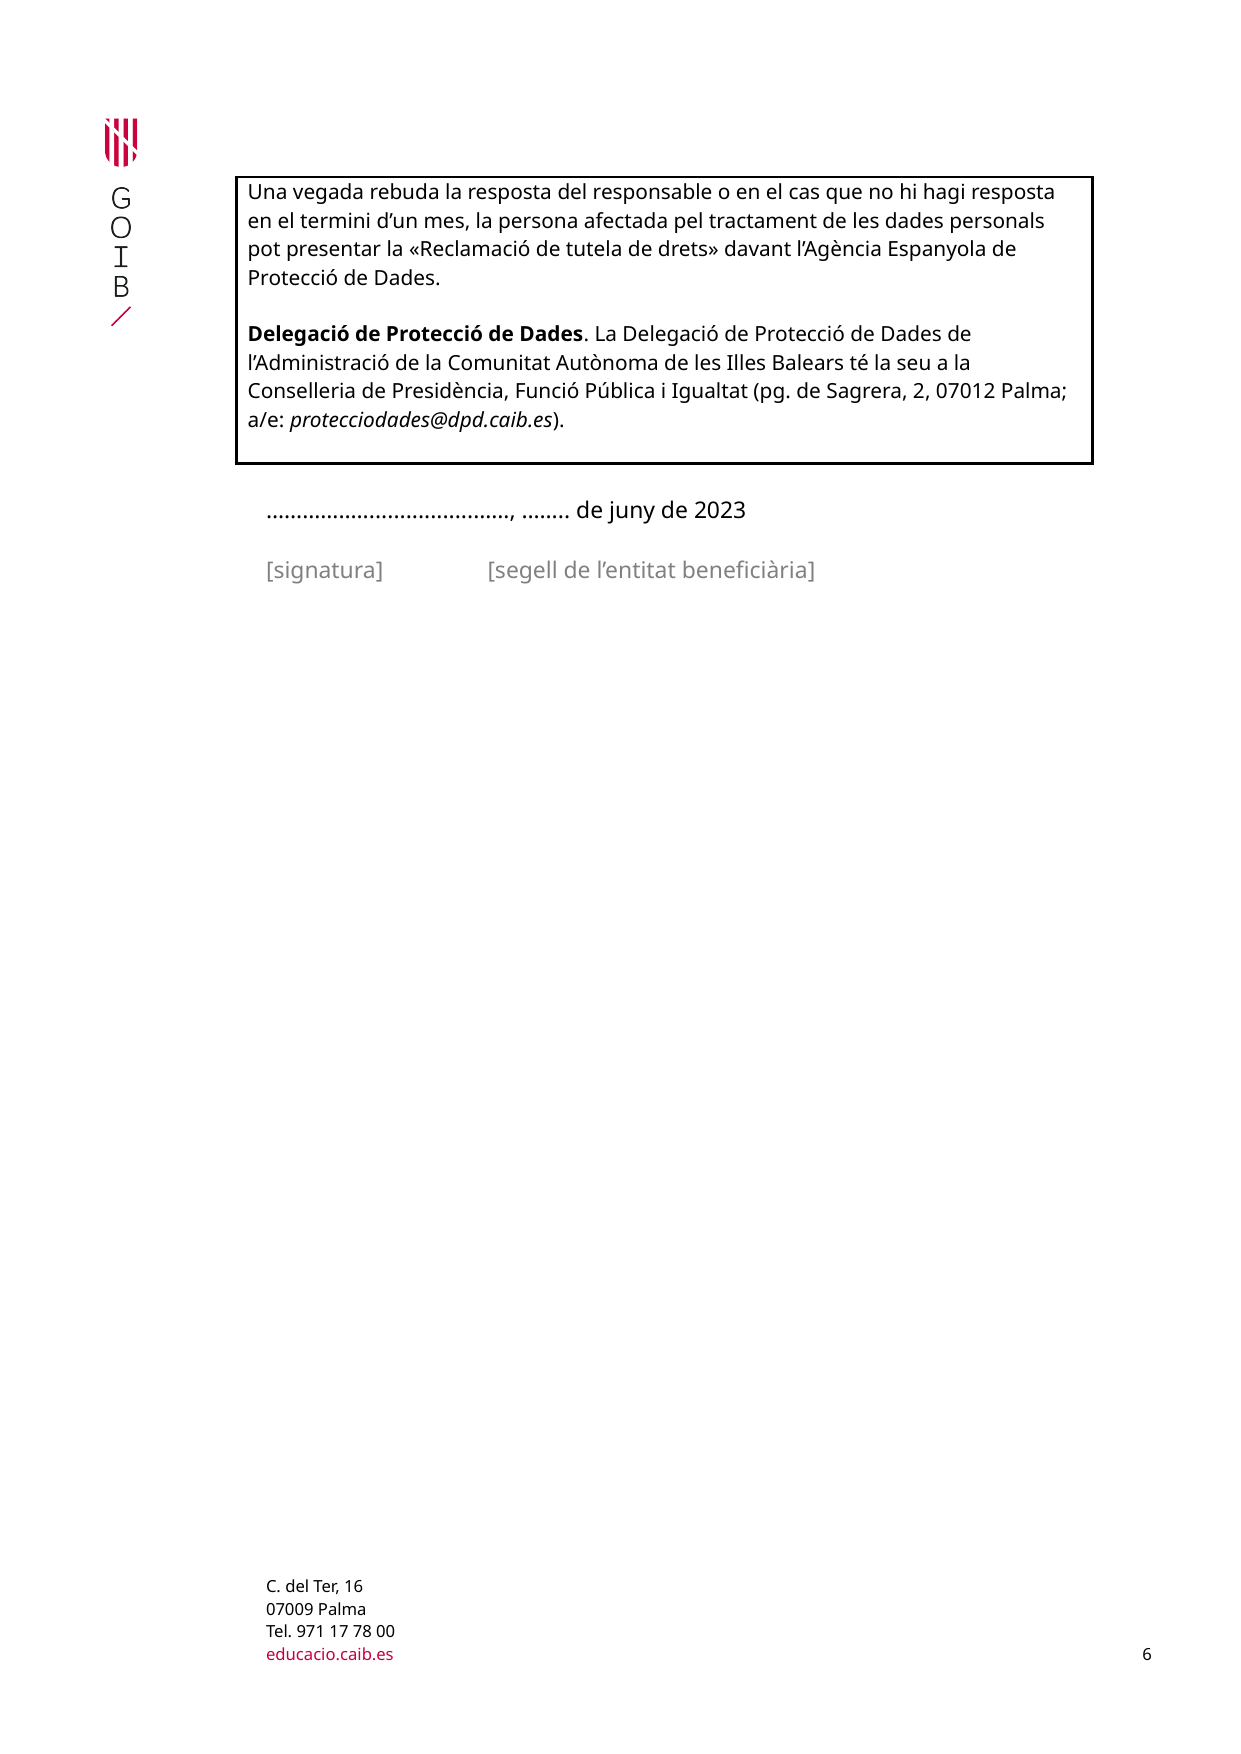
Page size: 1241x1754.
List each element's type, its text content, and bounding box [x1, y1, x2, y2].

text [signatura] [segell de l’entitat beneficiària] [266, 554, 1152, 586]
picture [76, 95, 166, 357]
text ……………...................……, …….. de juny de 2023 [266, 494, 1152, 525]
table_cell Una vegada rebuda la resposta del responsable o en el cas que no hi hagi resposta en el termini d’un mes, la persona afectada pel tractament de les dades personals pot presentar la «Reclamació de tutela de drets» davant l’Agència Espanyola de Protecció de Dades. Delegació de Protecció de Dades. La Delegació de Protecció de Dades de l’Administració de la Comunitat Autònoma de les Illes Balears té la seu a la Conselleria de Presidència, Funció Pública i Igualtat (pg. de Sagrera, 2, 07012 Palma; a/e: protecciodades@dpd.caib.es). [238, 178, 1091, 462]
